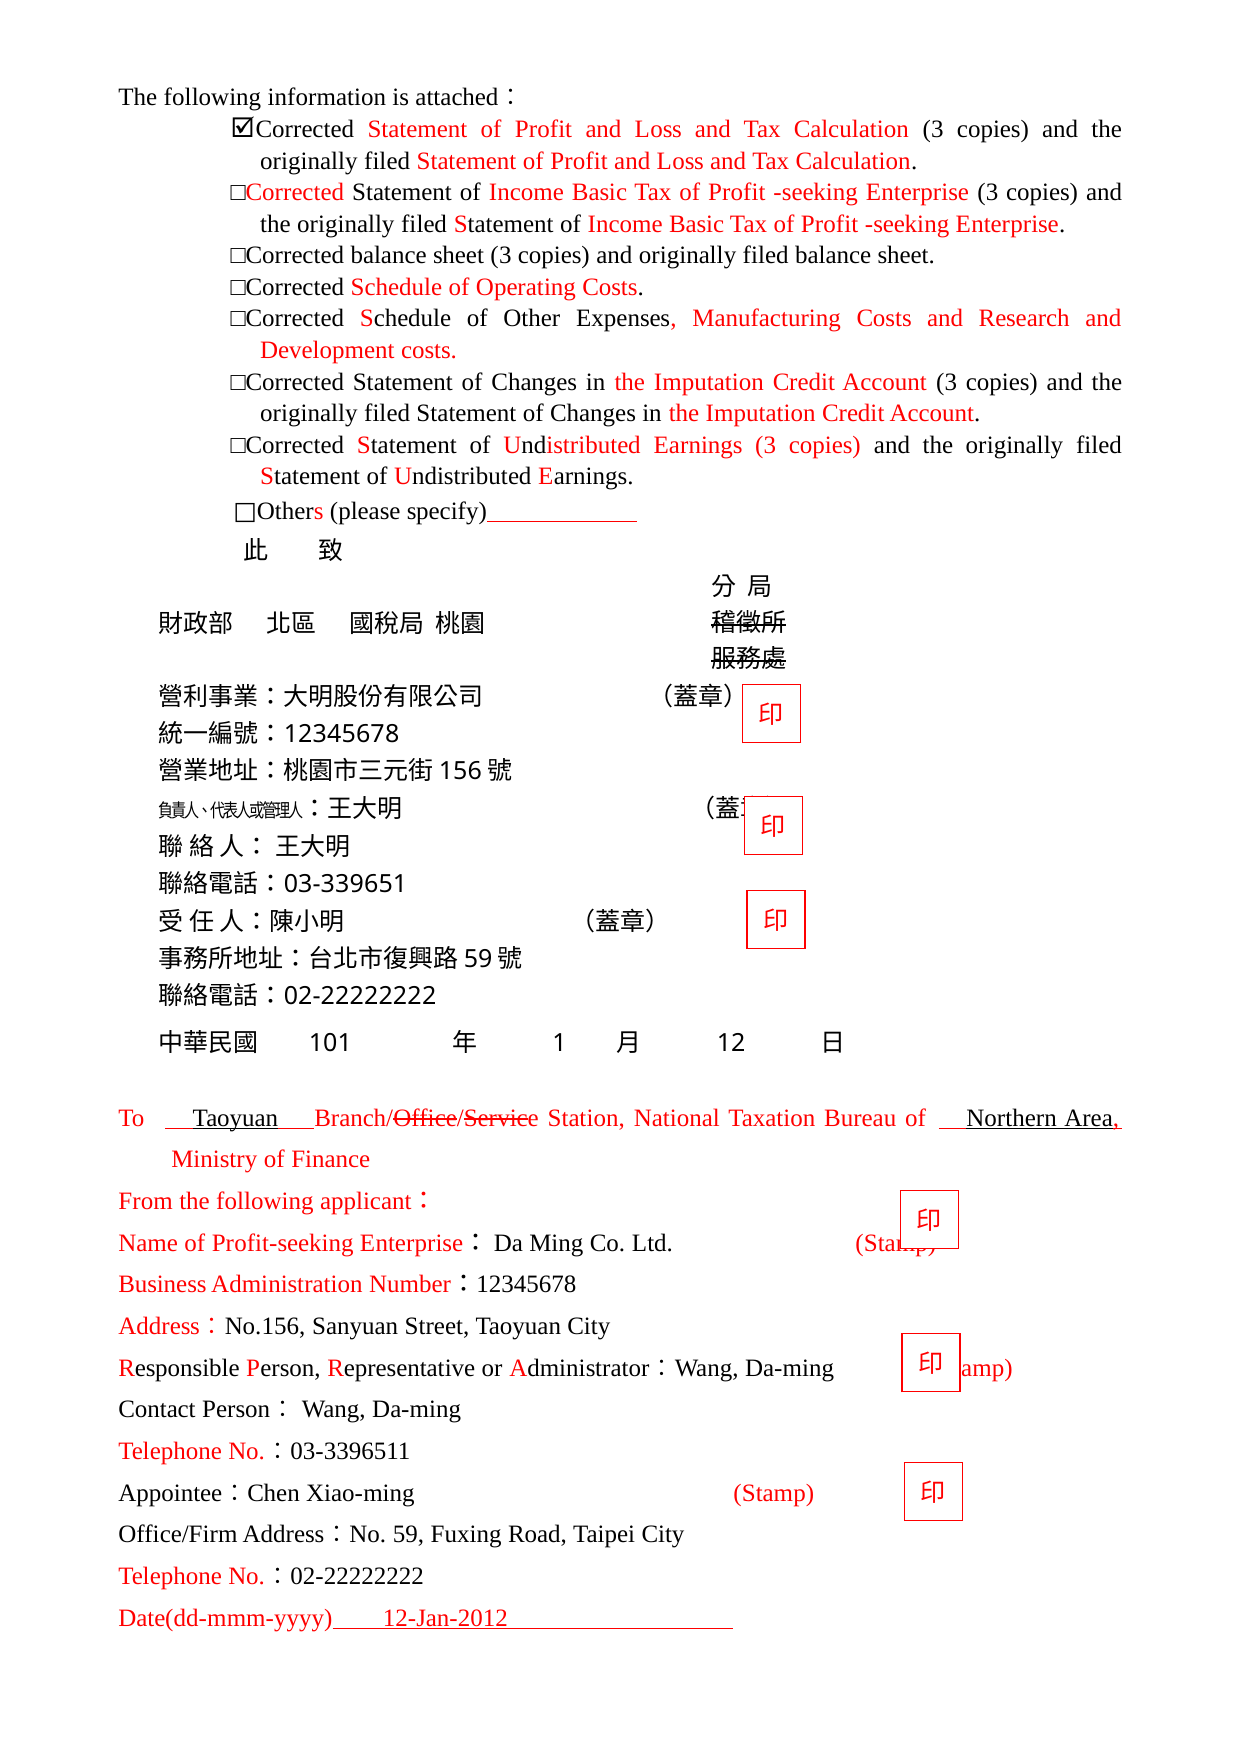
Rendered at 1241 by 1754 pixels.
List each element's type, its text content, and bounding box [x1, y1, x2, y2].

text The following information is attached： [118, 82, 1122, 111]
text 印 [918, 1342, 944, 1380]
text Business Administration Number：12345678 [118, 1259, 1122, 1301]
text Name of Profit-seeking Enterprise： Da Ming Co. Ltd. (Stamp) [118, 1218, 1122, 1259]
table_cell 中華民國 101 年 1 月 12 日 [156, 1012, 1103, 1058]
text Office/Firm Address：No. 59, Fuxing Road, Taipei City [118, 1509, 1122, 1551]
table_header 分 局 稽徵所 服務處 [708, 567, 1103, 675]
table_cell 營利事業：大明股份有限公司 （蓋章） 統一編號：12345678 營業地址：桃園市三元街156號 負責人、代表人或管理人：王大明 （蓋章） 聯 絡 人： 王大明 聯絡電話：03-339651 受 任 人：陳小明 （蓋章） 事務所地址：台北市復興路59號 聯絡電話：02-22222222 [156, 735, 1103, 1012]
text To Taoyuan Branch/Office/Service Station, National Taxation Bureau of Northern Area, Ministry of Finance [118, 1093, 1122, 1176]
text □Corrected Statement of Changes in the Imputation Credit Account (3 copies) and the originally filed Statement of Changes in the Imputation Credit Account. [230, 366, 1122, 427]
text Date(dd-mmm-yyyy) 12-Jan-2012 [118, 1593, 1122, 1634]
text Responsible Person, Representative or Administrator：Wang, Da-ming (Stamp) [118, 1343, 901, 1384]
text Corrected Statement of Profit and Loss and Tax Calculation (3 copies) and the originally filed Statement of Profit and Loss and Tax Calculation. [230, 113, 1122, 174]
text Appointee：Chen Xiao-ming (Stamp) [118, 1468, 904, 1509]
text □Corrected Statement of Undistributed Earnings (3 copies) and the originally filed Statement of Undistributed Earnings. [230, 429, 1122, 490]
text □Corrected Schedule of Other Expenses, Manufacturing Costs and Research and Development costs. [230, 303, 1122, 364]
text □Others (please specify) [233, 493, 1122, 527]
text □Corrected balance sheet (3 copies) and originally filed balance sheet. [230, 240, 1122, 269]
text Responsible Person, Representative or Administrator：Wang, Da-ming (Stamp) [961, 1343, 1122, 1384]
text Telephone No.：03-3396511 [118, 1426, 1122, 1468]
text 印 [916, 1199, 942, 1237]
text Contact Person： Wang, Da-ming [118, 1384, 1122, 1426]
text □Corrected Statement of Income Basic Tax of Profit -seeking Enterprise (3 copies) and the originally filed Statement of Income Basic Tax of Profit -seeking Enterprise. [230, 177, 1122, 238]
table_header 財政部 北區 國稅局 桃園 [156, 567, 708, 675]
text Address：No.156, Sanyuan Street, Taoyuan City [118, 1301, 1122, 1343]
text From the following applicant： [118, 1176, 1122, 1218]
text 此 致 [118, 529, 1122, 567]
text Telephone No.：02-22222222 [118, 1551, 1122, 1593]
text 印 [920, 1471, 947, 1508]
text [963, 1468, 1122, 1509]
text □Corrected Schedule of Operating Costs. [230, 272, 1122, 301]
table_cell 營利事業：大明股份有限公司 （蓋章） 統一編號：12345678 營業地址：桃園市三元街156號 負責人、代表人或管理人：王大明 （蓋章） 聯 絡 人： 王大明 聯絡電話：03-339651 受 任 人：陳小明 （蓋章） 事務所地址：台北市復興路59號 聯絡電話：02-22222222 [156, 675, 1103, 734]
